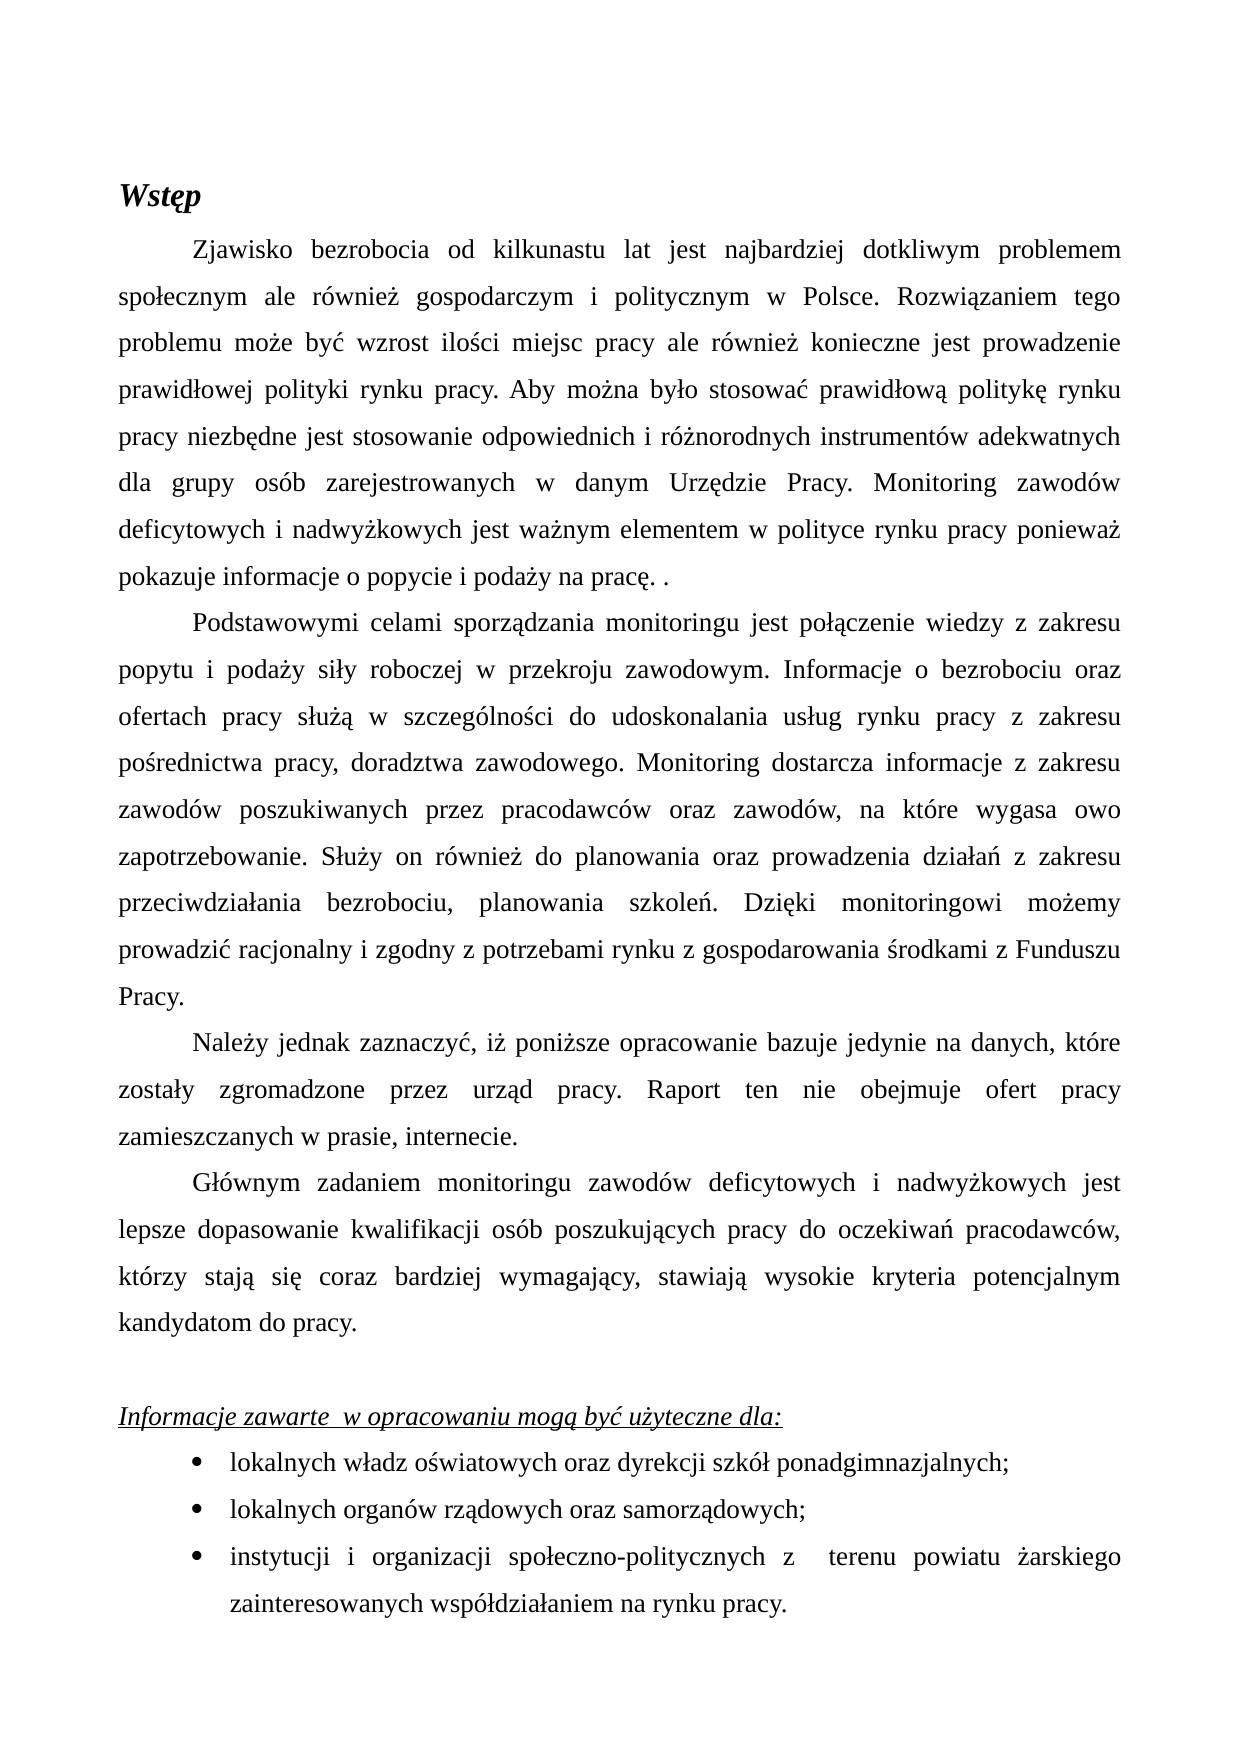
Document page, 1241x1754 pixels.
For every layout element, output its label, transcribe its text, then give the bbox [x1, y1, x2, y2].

list lokalnych władz oświatowych oraz dyrekcji szkół ponadgimnazjalnych; [192, 1446, 1122, 1478]
text Należy jednak zaznaczyć, iż poniższe opracowanie bazuje jedynie na danych, które zostały zgromadzone przez urząd pracy. Raport ten nie obejmuje ofert pracy zamieszczanych w prasie, internecie. [118, 1026, 1122, 1151]
text Głównym zadaniem monitoringu zawodów deficytowych i nadwyżkowych jest lepsze dopasowanie kwalifikacji osób poszukujących pracy do oczekiwań pracodawców, którzy stają się coraz bardziej wymagający, stawiają wysokie kryteria potencjalnym kandydatom do pracy. [118, 1166, 1122, 1338]
list instytucji i organizacji społeczno-politycznych z terenu powiatu żarskiego zainteresowanych współdziałaniem na rynku pracy. [192, 1540, 1122, 1618]
text Zjawisko bezrobocia od kilkunastu lat jest najbardziej dotkliwym problemem społecznym ale również gospodarczym i politycznym w Polsce. Rozwiązaniem tego problemu może być wzrost ilości miejsc pracy ale również konieczne jest prowadzenie prawidłowej polityki rynku pracy. Aby można było stosować prawidłową politykę rynku pracy niezbędne jest stosowanie odpowiednich i różnorodnych instrumentów adekwatnych dla grupy osób zarejestrowanych w danym Urzędzie Pracy. Monitoring zawodów deficytowych i nadwyżkowych jest ważnym elementem w polityce rynku pracy ponieważ pokazuje informacje o popycie i podaży na pracę. . [118, 233, 1122, 591]
list lokalnych organów rządowych oraz samorządowych; [192, 1493, 1122, 1524]
text Podstawowymi celami sporządzania monitoringu jest połączenie wiedzy z zakresu popytu i podaży siły roboczej w przekroju zawodowym. Informacje o bezrobociu oraz ofertach pracy służą w szczególności do udoskonalania usług rynku pracy z zakresu pośrednictwa pracy, doradztwa zawodowego. Monitoring dostarcza informacje z zakresu zawodów poszukiwanych przez pracodawców oraz zawodów, na które wygasa owo zapotrzebowanie. Służy on również do planowania oraz prowadzenia działań z zakresu przeciwdziałania bezrobociu, planowania szkoleń. Dzięki monitoringowi możemy prowadzić racjonalny i zgodny z potrzebami rynku z gospodarowania środkami z Funduszu Pracy. [118, 606, 1122, 1011]
subtitle Wstęp [118, 176, 1122, 214]
text Informacje zawarte w opracowaniu mogą być użyteczne dla: [118, 1400, 1122, 1431]
